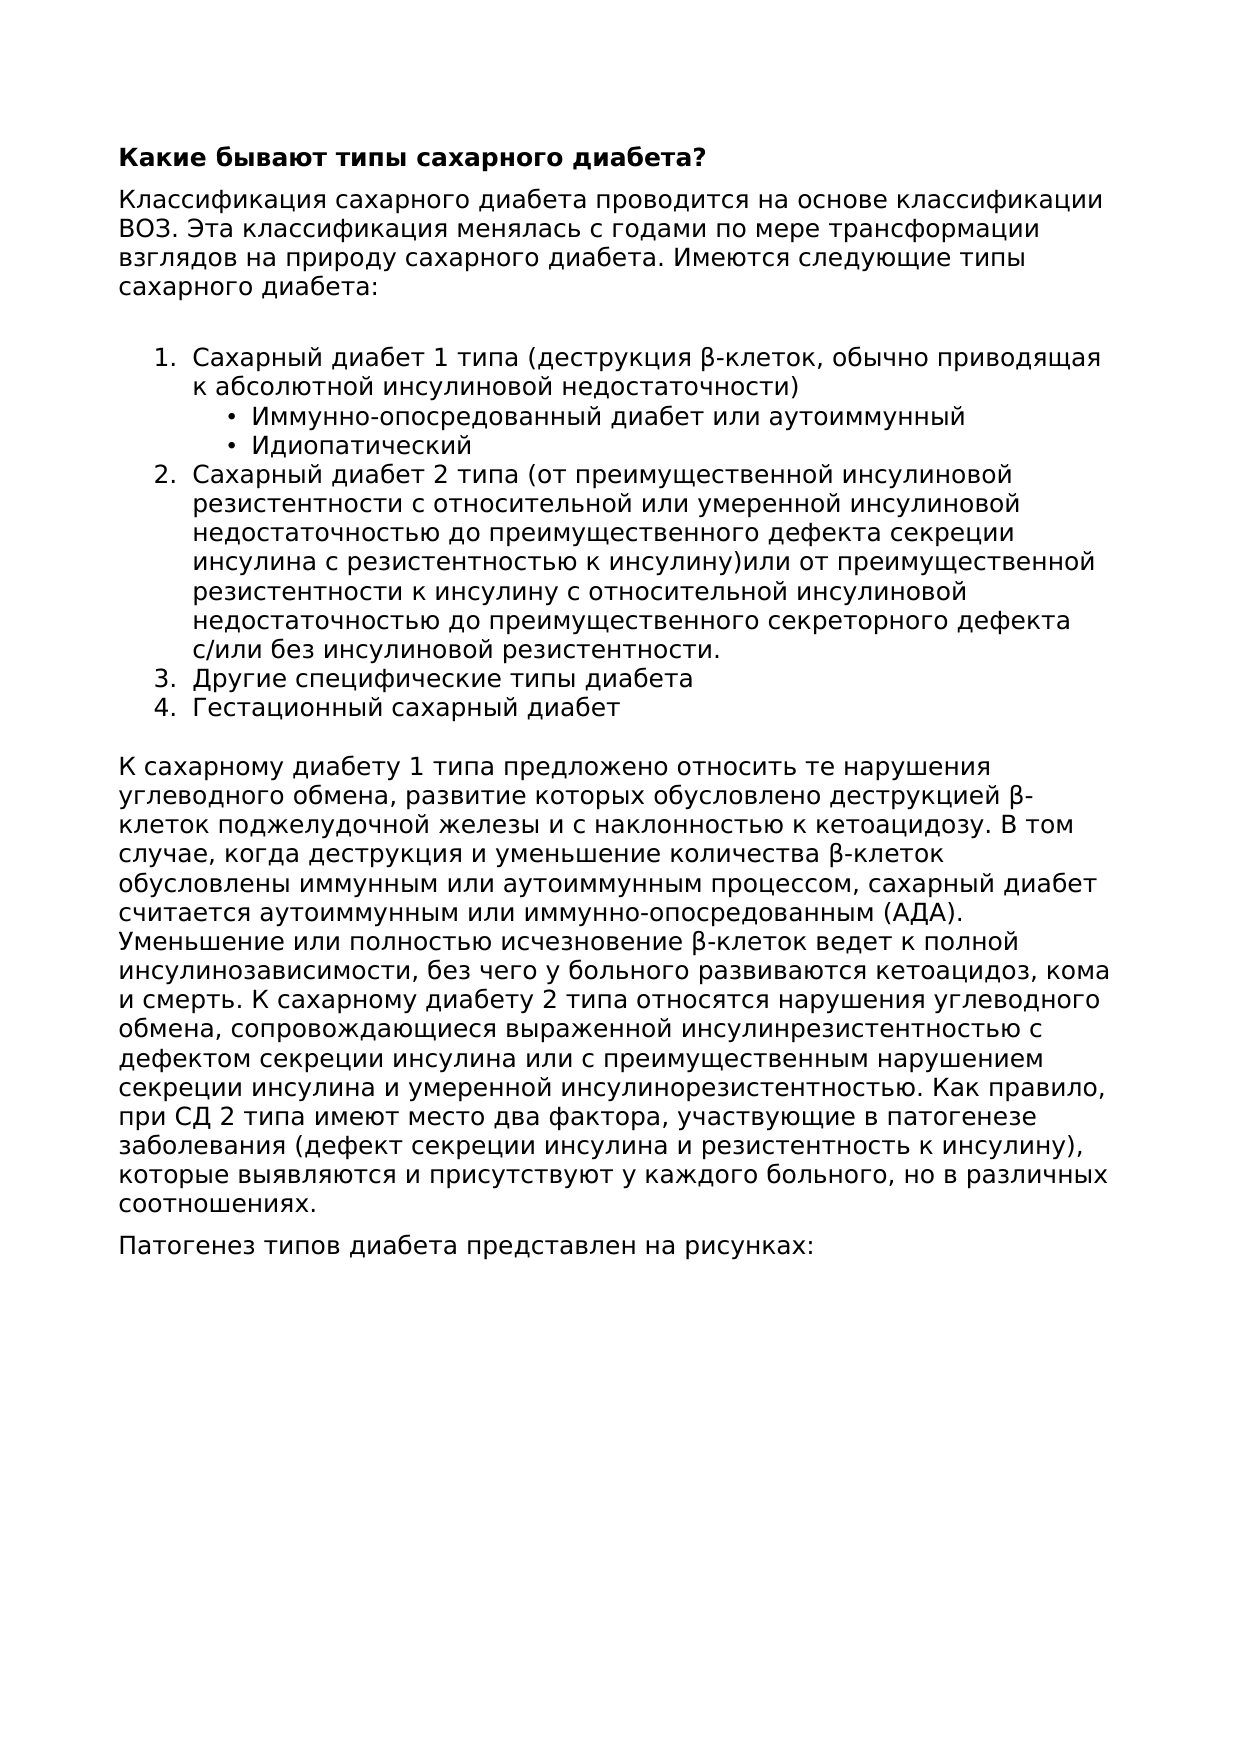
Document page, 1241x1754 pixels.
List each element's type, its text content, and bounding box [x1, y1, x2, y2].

subtitle Какие бывают типы сахарного диабета? [118, 143, 1122, 172]
list Сахарный диабет 2 типа (от преимущественной инсулиновой резистентности с относительной или умеренной инсулиновой недостаточностью до преимущественного дефекта секреции инсулина с резистентностью к инсулину)или от преимущественной резистентности к инсулину с относительной инсулиновой недостаточностью до преимущественного секреторного дефекта с/или без инсулиновой резистентности. [177, 460, 1122, 664]
list Сахарный диабет 1 типа (деструкция β-клеток, обычно приводящая к абсолютной инсулиновой недостаточности) [177, 343, 1122, 402]
list Гестационный сахарный диабет [177, 693, 1122, 723]
text Патогенез типов диабета представлен на рисунках: [118, 1231, 1122, 1260]
text К сахарному диабету 1 типа предложено относить те нарушения углеводного обмена, развитие которых обусловлено деструкцией β-клеток поджелудочной железы и с наклонностью к кетоацидозу. В том случае, когда деструкция и уменьшение количества β-клеток обусловлены иммунным или аутоиммунным процессом, сахарный диабет считается аутоиммунным или иммунно-опосредованным (АДА). Уменьшение или полностью исчезновение β-клеток ведет к полной инсулинозависимости, без чего у больного развиваются кетоацидоз, кома и смерть. К сахарному диабету 2 типа относятся нарушения углеводного обмена, сопровождающиеся выраженной инсулинрезистентностью с дефектом секреции инсулина или с преимущественным нарушением секреции инсулина и умеренной инсулинорезистентностью. Как правило, при СД 2 типа имеют место два фактора, участвующие в патогенезе заболевания (дефект секреции инсулина и резистентность к инсулину), которые выявляются и присутствуют у каждого больного, но в различных соотношениях. [118, 752, 1122, 1219]
list Другие специфические типы диабета [177, 664, 1122, 693]
text Классификация сахарного диабета проводится на основе классификации ВОЗ. Эта классификация менялась с годами по мере трансформации взглядов на природу сахарного диабета. Имеются следующие типы сахарного диабета: [118, 185, 1122, 301]
list Иммунно-опосредованный диабет или аутоиммунный [236, 402, 1122, 431]
list Идиопатический [236, 431, 1122, 460]
